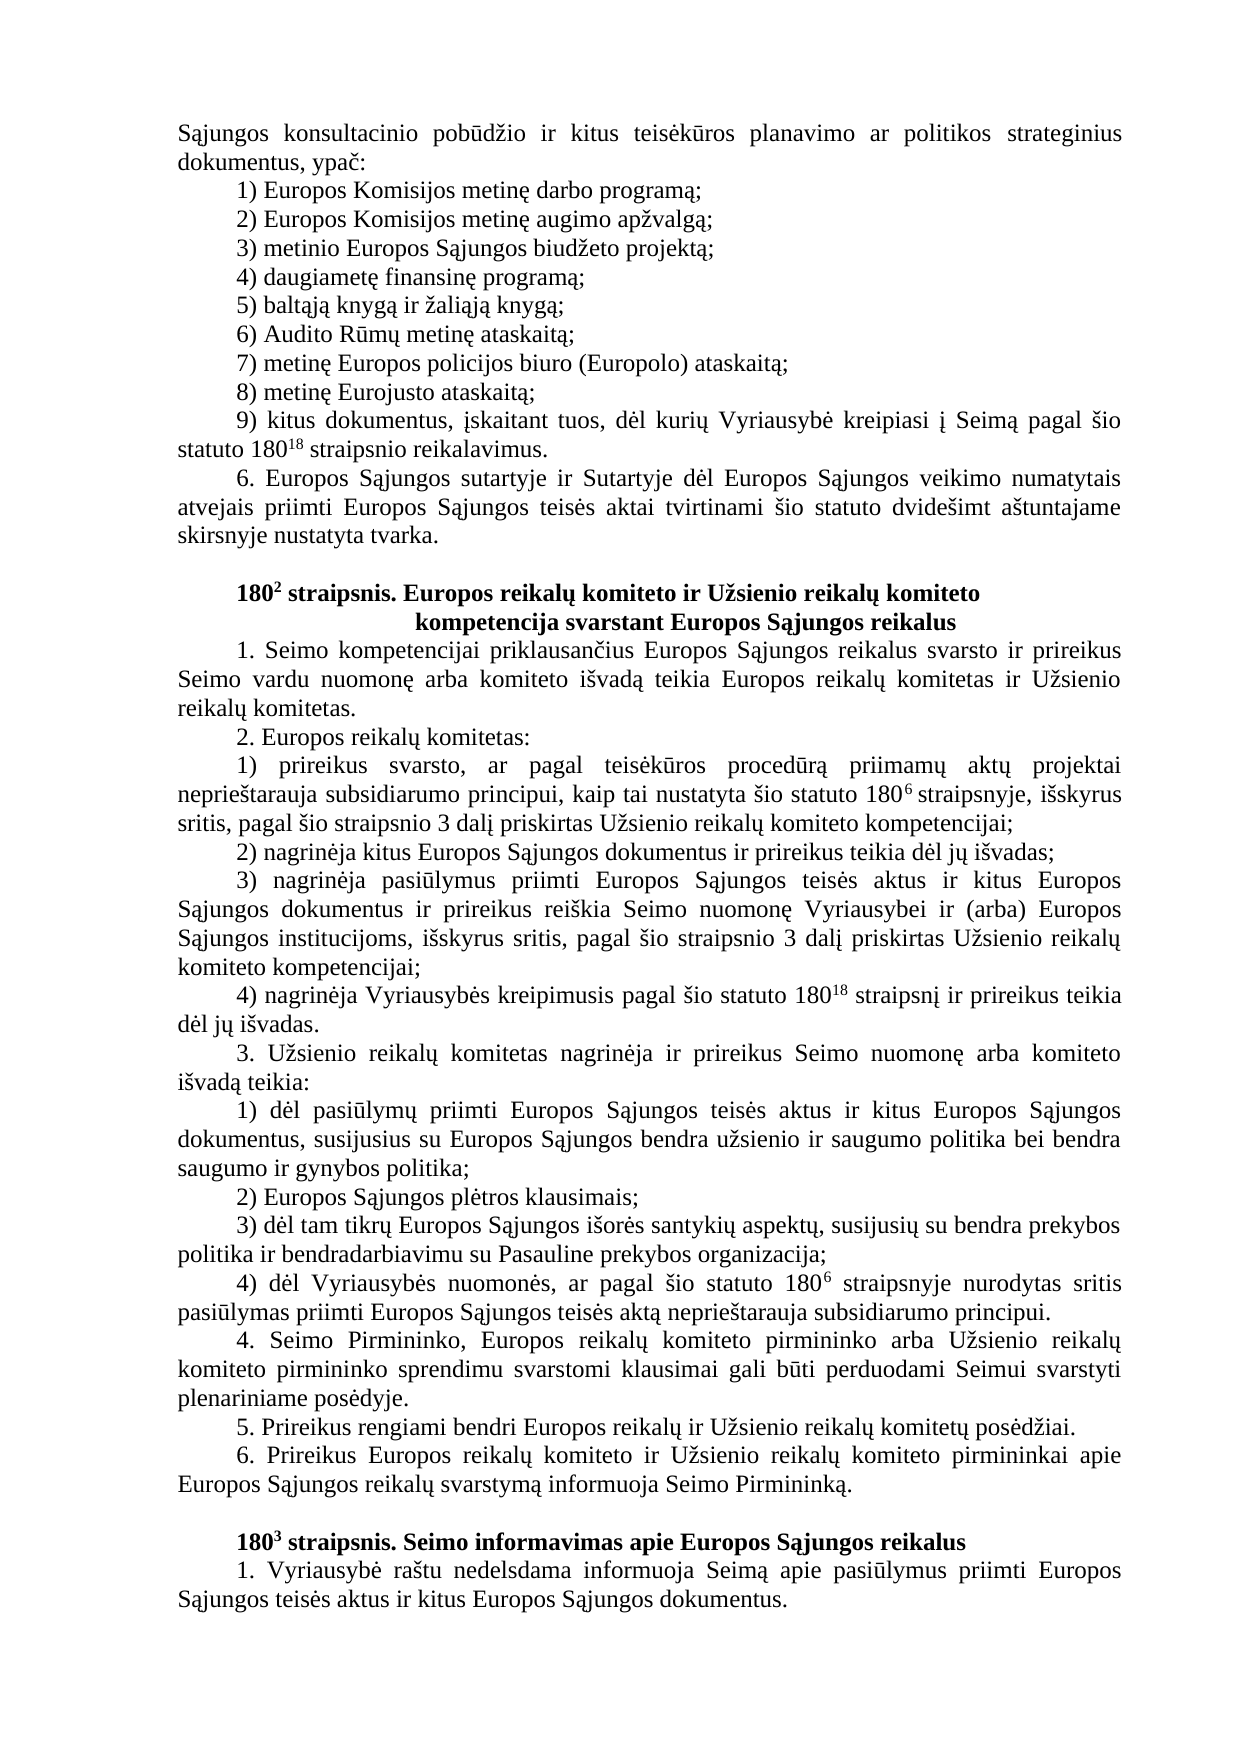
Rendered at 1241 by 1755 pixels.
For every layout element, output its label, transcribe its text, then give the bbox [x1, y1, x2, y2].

text 1) dėl pasiūlymų priimti Europos Sąjungos teisės aktus ir kitus Europos Sąjungos dokumentus, susijusius su Europos Sąjungos bendra užsienio ir saugumo politika bei bendra saugumo ir gynybos politika; [177, 1096, 1122, 1182]
text 7) metinę Europos policijos biuro (Europolo) ataskaitą; [177, 348, 1122, 377]
text 6. Europos Sąjungos sutartyje ir Sutartyje dėl Europos Sąjungos veikimo numatytais atvejais priimti Europos Sąjungos teisės aktai tvirtinami šio statuto dvidešimt aštuntajame skirsnyje nustatyta tvarka. [177, 463, 1122, 549]
text 4) daugiametę finansinę programą; [177, 262, 1122, 291]
text 3) metinio Europos Sąjungos biudžeto projektą; [177, 233, 1122, 262]
text 5. Prireikus rengiami bendri Europos reikalų ir Užsienio reikalų komitetų posėdžiai. [177, 1412, 1122, 1441]
text 2) Europos Sąjungos plėtros klausimais; [177, 1182, 1122, 1211]
text 1) prireikus svarsto, ar pagal teisėkūros procedūrą priimamų aktų projektai neprieštarauja subsidiarumo principui, kaip tai nustatyta šio statuto 1806 straipsnyje, išskyrus sritis, pagal šio straipsnio 3 dalį priskirtas Užsienio reikalų komiteto kompetencijai; [177, 751, 1122, 837]
text 3) nagrinėja pasiūlymus priimti Europos Sąjungos teisės aktus ir kitus Europos Sąjungos dokumentus ir prireikus reiškia Seimo nuomonę Vyriausybei ir (arba) Europos Sąjungos institucijoms, išskyrus sritis, pagal šio straipsnio 3 dalį priskirtas Užsienio reikalų komiteto kompetencijai; [177, 866, 1122, 981]
text 1803 straipsnis. Seimo informavimas apie Europos Sąjungos reikalus [177, 1527, 1122, 1556]
text 4. Seimo Pirmininko, Europos reikalų komiteto pirmininko arba Užsienio reikalų komiteto pirmininko sprendimu svarstomi klausimai gali būti perduodami Seimui svarstyti plenariniame posėdyje. [177, 1326, 1122, 1412]
text 6) Audito Rūmų metinę ataskaitą; [177, 319, 1122, 348]
text Sąjungos konsultacinio pobūdžio ir kitus teisėkūros planavimo ar politikos strateginius dokumentus, ypač: [177, 118, 1122, 176]
text 1802 straipsnis. Europos reikalų komiteto ir Užsienio reikalų komiteto kompetencija svarstant Europos Sąjungos reikalus [236, 578, 1122, 636]
text 9) kitus dokumentus, įskaitant tuos, dėl kurių Vyriausybė kreipiasi į Seimą pagal šio statuto 18018 straipsnio reikalavimus. [177, 406, 1122, 463]
text 1) Europos Komisijos metinę darbo programą; [177, 176, 1122, 204]
text 3. Užsienio reikalų komitetas nagrinėja ir prireikus Seimo nuomonę arba komiteto išvadą teikia: [177, 1038, 1122, 1096]
text 1. Seimo kompetencijai priklausančius Europos Sąjungos reikalus svarsto ir prireikus Seimo vardu nuomonę arba komiteto išvadą teikia Europos reikalų komitetas ir Užsienio reikalų komitetas. [177, 636, 1122, 722]
text 2) nagrinėja kitus Europos Sąjungos dokumentus ir prireikus teikia dėl jų išvadas; [177, 837, 1122, 866]
text 5) baltąją knygą ir žaliąją knygą; [177, 291, 1122, 319]
text 4) nagrinėja Vyriausybės kreipimusis pagal šio statuto 18018 straipsnį ir prireikus teikia dėl jų išvadas. [177, 981, 1122, 1038]
text 3) dėl tam tikrų Europos Sąjungos išorės santykių aspektų, susijusių su bendra prekybos politika ir bendradarbiavimu su Pasauline prekybos organizacija; [177, 1211, 1122, 1268]
text 2. Europos reikalų komitetas: [177, 722, 1122, 751]
text 4) dėl Vyriausybės nuomonės, ar pagal šio statuto 1806 straipsnyje nurodytas sritis pasiūlymas priimti Europos Sąjungos teisės aktą neprieštarauja subsidiarumo principui. [177, 1268, 1122, 1326]
text 6. Prireikus Europos reikalų komiteto ir Užsienio reikalų komiteto pirmininkai apie Europos Sąjungos reikalų svarstymą informuoja Seimo Pirmininką. [177, 1441, 1122, 1498]
text 1. Vyriausybė raštu nedelsdama informuoja Seimą apie pasiūlymus priimti Europos Sąjungos teisės aktus ir kitus Europos Sąjungos dokumentus. [177, 1556, 1122, 1613]
text 8) metinę Eurojusto ataskaitą; [177, 377, 1122, 406]
text 2) Europos Komisijos metinę augimo apžvalgą; [177, 204, 1122, 233]
